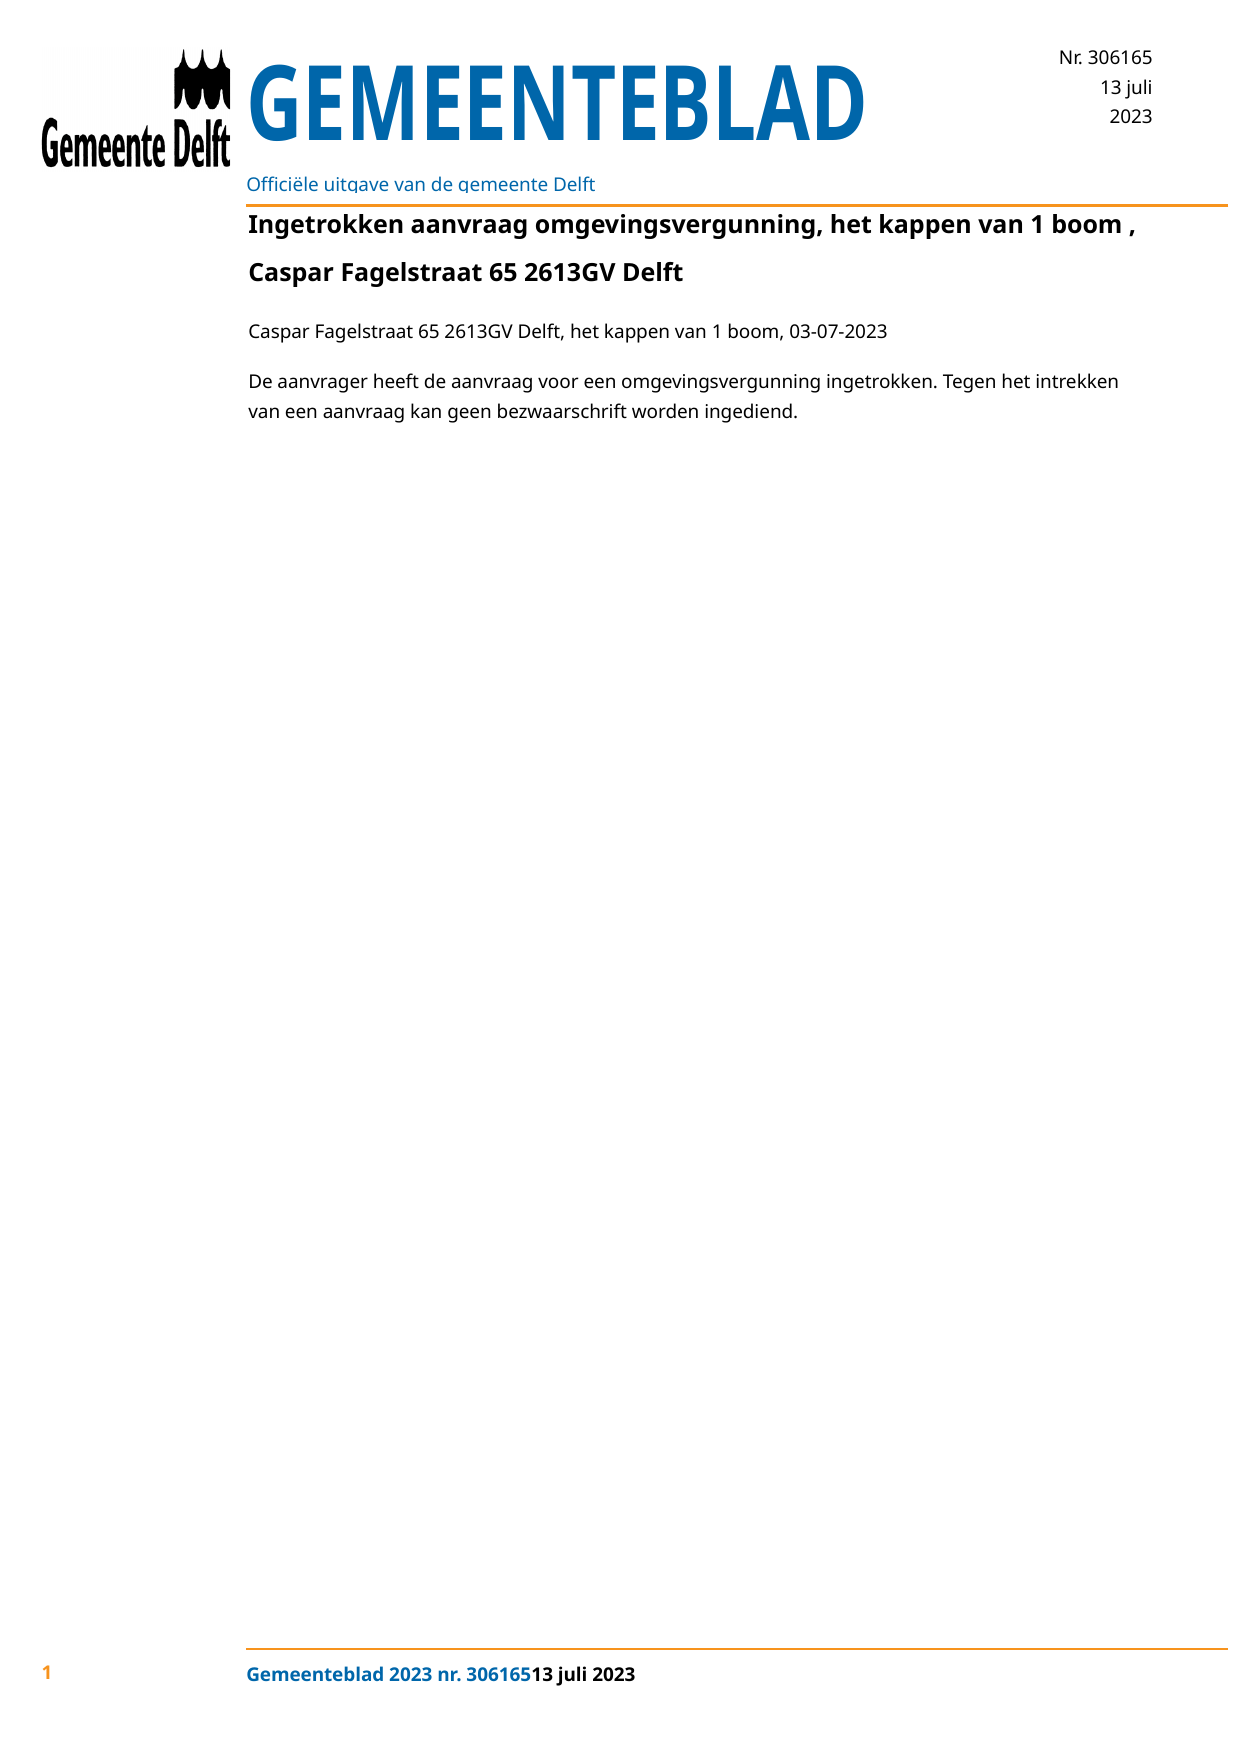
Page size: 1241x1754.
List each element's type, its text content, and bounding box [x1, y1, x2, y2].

text Caspar Fagelstraat 65 2613GV Delft, het kappen van 1 boom, 03-07-2023 [248, 318, 1152, 344]
picture [41, 47, 231, 172]
text De aanvrager heeft de aanvraag voor een omgevingsvergunning ingetrokken. Tegen het intrekken van een aanvraag kan geen bezwaarschrift worden ingediend. [248, 368, 1152, 424]
text Ingetrokken aanvraag omgevingsvergunning, het kappen van 1 boom , Caspar Fagelstraat 65 2613GV Delft [248, 207, 1152, 288]
